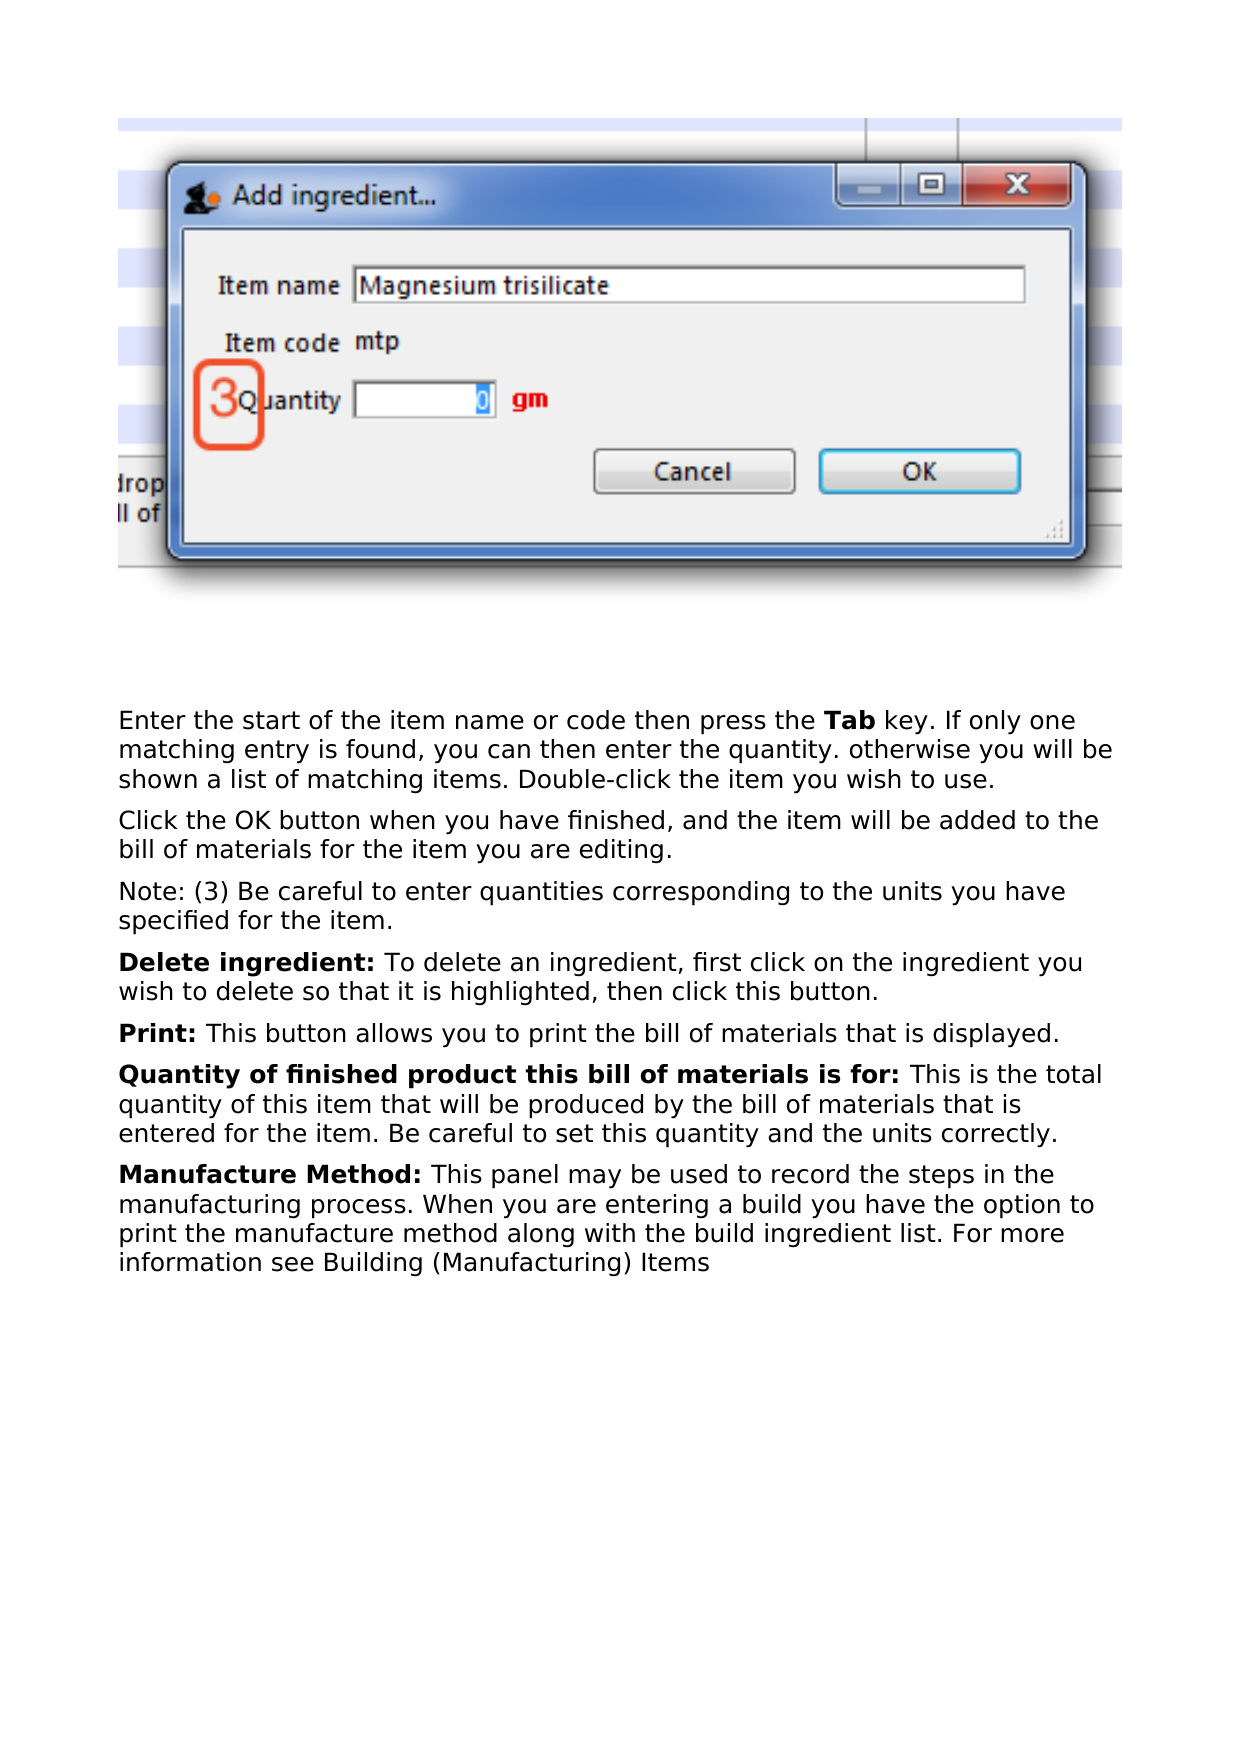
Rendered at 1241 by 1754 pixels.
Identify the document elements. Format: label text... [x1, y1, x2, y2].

text Print: This button allows you to print the bill of materials that is displayed. [118, 1019, 1122, 1048]
text Click the OK button when you have finished, and the item will be added to the bill of materials for the item you are editing. [118, 806, 1122, 865]
picture [118, 118, 1123, 665]
text Manufacture Method: This panel may be used to record the steps in the manufacturing process. When you are entering a build you have the option to print the manufacture method along with the build ingredient list. For more information see Building (Manufacturing) Items [118, 1161, 1122, 1277]
text Delete ingredient: To delete an ingredient, first click on the ingredient you wish to delete so that it is highlighted, then click this button. [118, 948, 1122, 1006]
text Note: (3) Be careful to enter quantities corresponding to the units you have specified for the item. [118, 877, 1122, 936]
text Enter the start of the item name or code then press the Tab key. If only one matching entry is found, you can then enter the quantity. otherwise you will be shown a list of matching items. Double-click the item you wish to use. [118, 706, 1122, 794]
text Quantity of finished product this bill of materials is for: This is the total quantity of this item that will be produced by the bill of materials that is entered for the item. Be careful to set this quantity and the units correctly. [118, 1061, 1122, 1148]
